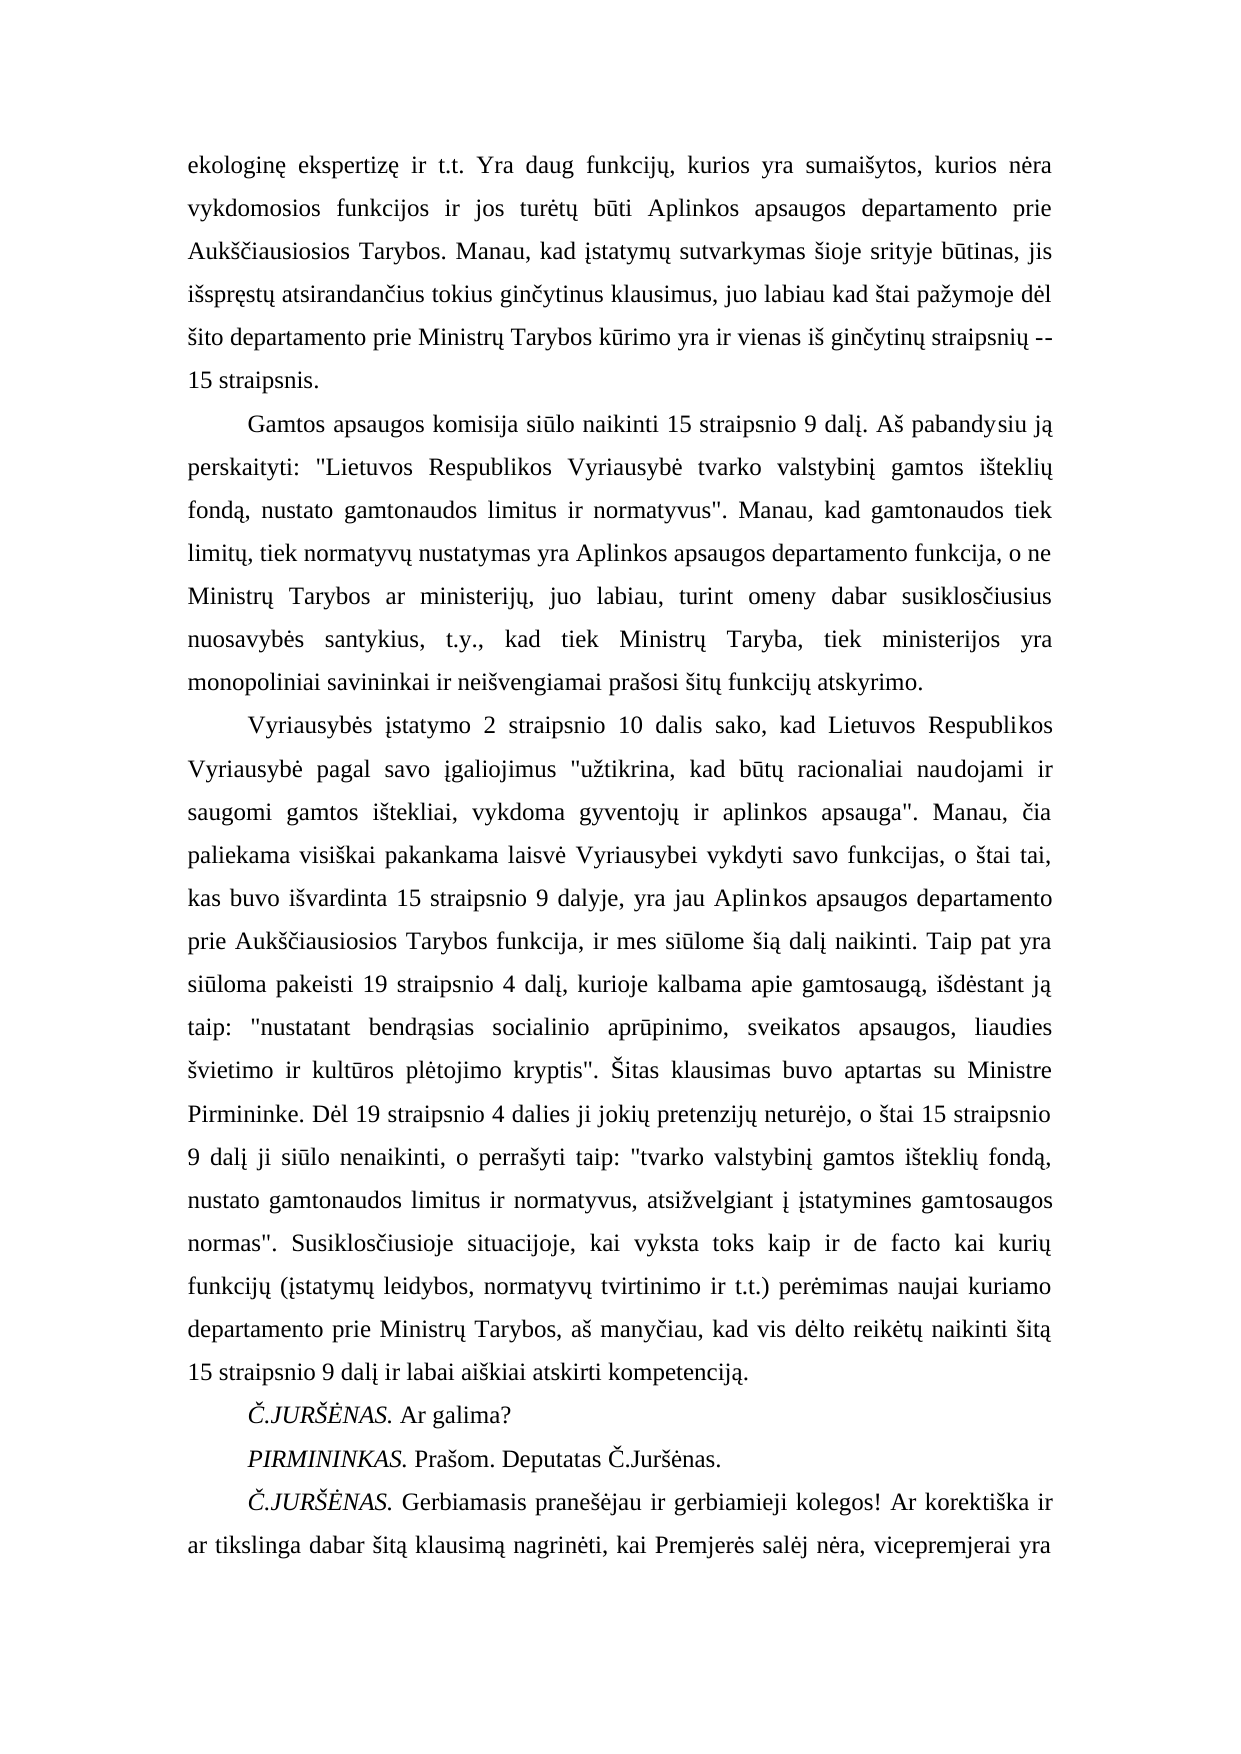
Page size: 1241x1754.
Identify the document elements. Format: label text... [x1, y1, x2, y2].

text Gamtos apsaugos komisija siūlo naikinti 15 straipsnio 9 dalį. Aš pabandy­siu ją perskaityti: "Lietuvos Respublikos Vyriausybė tvarko valstybinį gam­tos išteklių fondą, nustato gamtonaudos limitus ir normatyvus". Manau, kad gamtonaudos tiek limitų, tiek normatyvų nustatymas yra Aplinkos apsaugos departamento funkcija, o ne Ministrų Tarybos ar ministerijų, juo labiau, turint omeny dabar susiklosčiusius nuosavybės santykius, t.y., kad tiek Mi­nistrų Taryba, tiek ministerijos yra monopoliniai savininkai ir neišvengia­mai prašosi šitų funkcijų atskyrimo. [187, 409, 1053, 696]
text ekologinę ekspertizę ir t.t. Yra daug funkcijų, kurios yra sumaišytos, kurios nėra vykdomosios funkcijos ir jos turėtų būti Aplinkos apsaugos departamento prie Aukščiausiosios Tarybos. Manau, kad įstatymų sutvarkymas šioje srityje būtinas, jis išspręstų atsirandančius tokius ginčytinus klausimus, juo labiau kad štai pažymoje dėl šito departa­mento prie Ministrų Tarybos kūrimo yra ir vienas iš ginčytinų straipsnių -­15 straipsnis. [187, 150, 1053, 394]
text Č.JURŠĖNAS. Ar galima? [187, 1401, 1053, 1429]
text Vyriausybės įstatymo 2 straipsnio 10 dalis sako, kad Lietuvos Respubli­kos Vyriausybė pagal savo įgaliojimus "užtikrina, kad būtų racionaliai nau­dojami ir saugomi gamtos ištekliai, vykdoma gyventojų ir aplinkos apsauga". Manau, čia paliekama visiškai pakankama laisvė Vyriausybei vykdyti savo funkcijas, o štai tai, kas buvo išvardinta 15 straipsnio 9 dalyje, yra jau Aplin­kos apsaugos departamento prie Aukščiausiosios Tarybos funkcija, ir mes siūlome šią dalį naikinti. Taip pat yra siūloma pakeisti 19 straipsnio 4 dalį, kurioje kalbama apie gamtosaugą, išdėstant ją taip: "nustatant bendrąsias socialinio aprūpinimo, sveikatos apsaugos, liaudies švietimo ir kultūros plė­tojimo kryptis". Šitas klausimas buvo aptartas su Ministre Pirmininke. Dėl 19 straipsnio 4 dalies ji jokių pretenzijų neturėjo, o štai 15 straipsnio 9 dalį ji siūlo nenaikinti, o perrašyti taip: "tvarko valstybinį gamtos išteklių fondą, nustato gamtonaudos limitus ir normatyvus, atsižvelgiant į įstatymines gam­tosaugos normas". Susiklosčiusioje situacijoje, kai vyksta toks kaip ir de facto kai kurių funkcijų (įstatymų leidybos, normatyvų tvirtinimo ir t.t.) perėmimas naujai kuriamo departamento prie Ministrų Tarybos, aš manyčiau, kad vis dėlto reikėtų naikinti šitą 15 straipsnio 9 dalį ir labai aiškiai atskirti kompetenciją. [187, 711, 1053, 1386]
text PIRMININKAS. Prašom. Deputatas Č.Juršėnas. [187, 1444, 1053, 1472]
text Č.JURŠĖNAS. Gerbiamasis pranešėjau ir gerbiamieji kolegos! Ar korek­tiška ir ar tikslinga dabar šitą klausimą nagrinėti, kai Premjerės salėj nėra, vicepremjerai yra [187, 1487, 1053, 1559]
